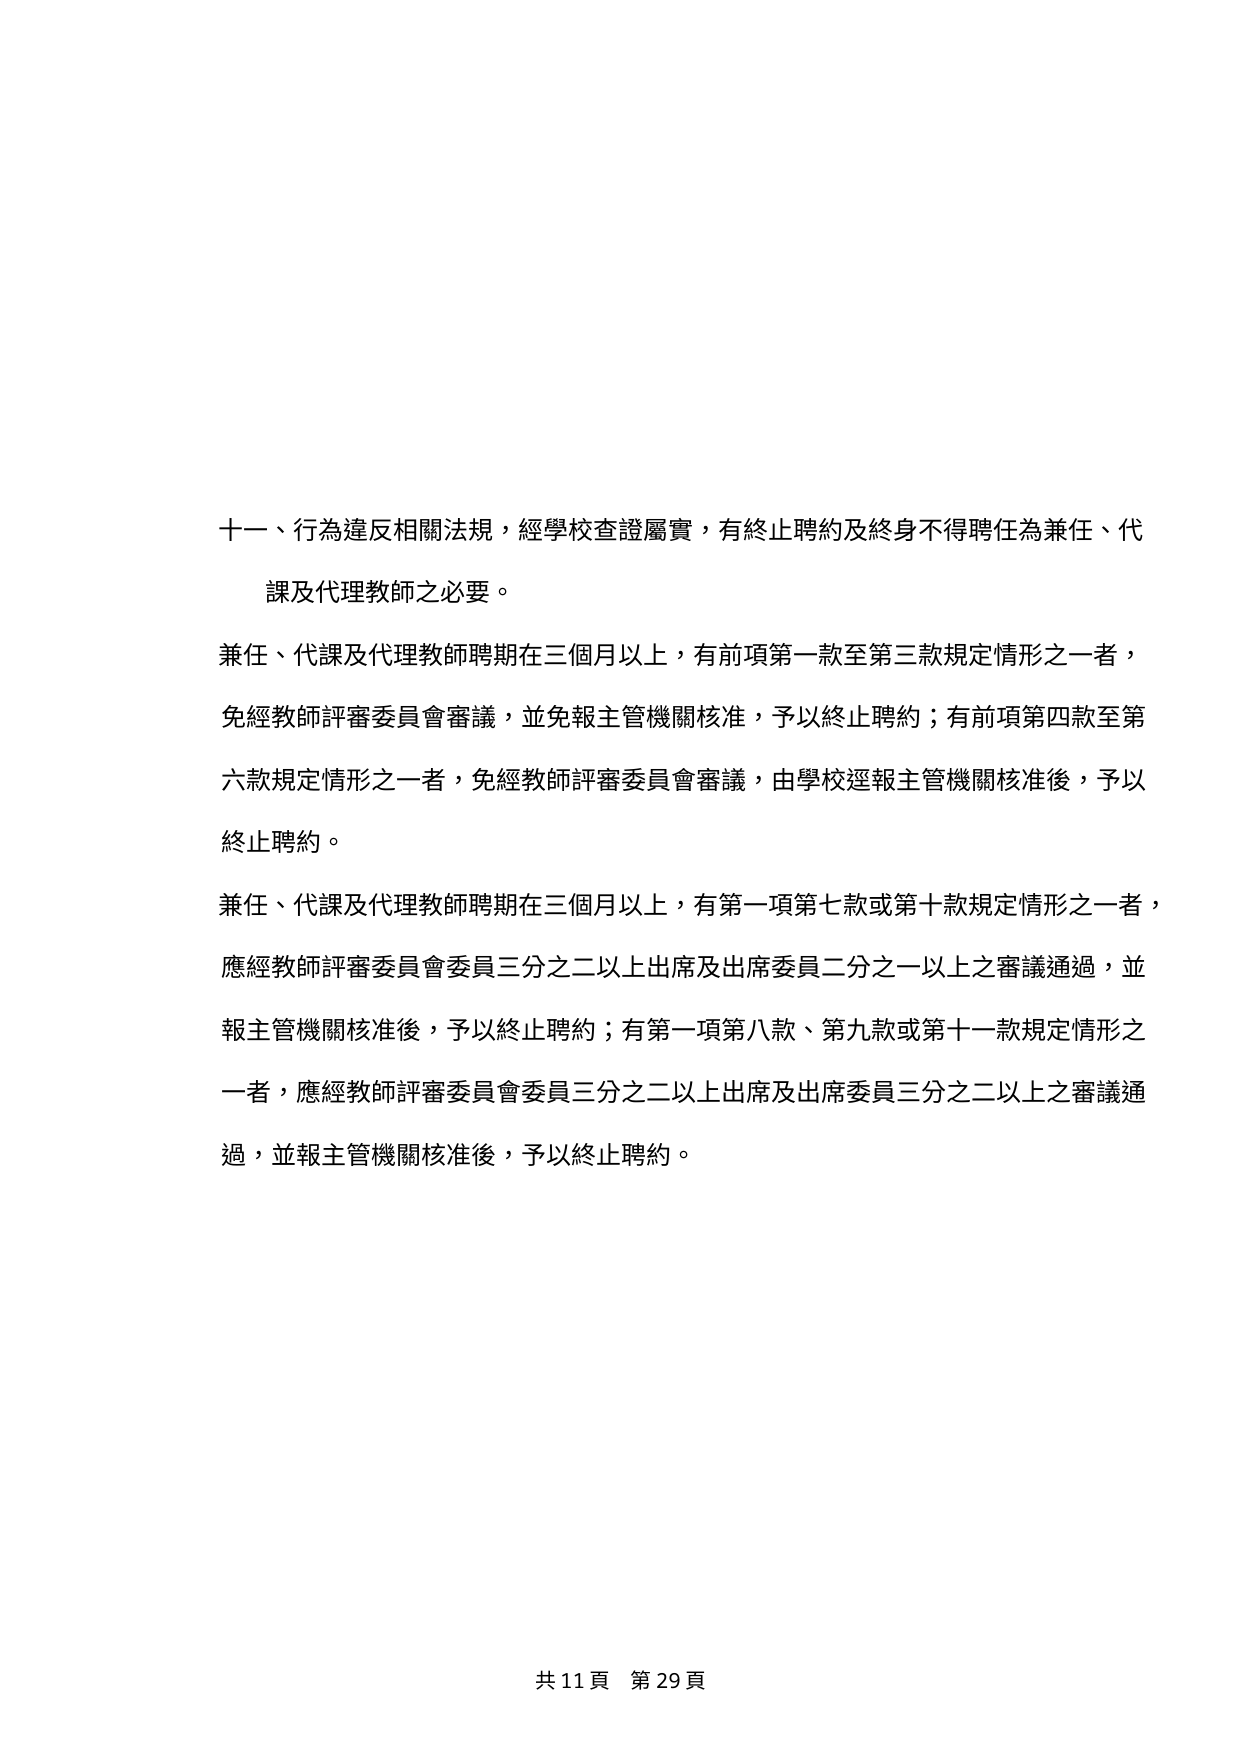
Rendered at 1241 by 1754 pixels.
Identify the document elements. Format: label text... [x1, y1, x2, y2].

text 兼任、代課及代理教師聘期在三個月以上，有第一項第七款或第十款規定情形之一者，應經教師評審委員會委員三分之二以上出席及出席委員二分之一以上之審議通過，並報主管機關核准後，予以終止聘約；有第一項第八款、第九款或第十一款規定情形之一者，應經教師評審委員會委員三分之二以上出席及出席委員三分之二以上之審議通過，並報主管機關核准後，予以終止聘約。 [218, 862, 1152, 1174]
text 兼任、代課及代理教師聘期在三個月以上，有前項第一款至第三款規定情形之一者，免經教師評審委員會審議，並免報主管機關核准，予以終止聘約；有前項第四款至第六款規定情形之一者，免經教師評審委員會審議，由學校逕報主管機關核准後，予以終止聘約。 [218, 612, 1152, 862]
text 十一、行為違反相關法規，經學校查證屬實，有終止聘約及終身不得聘任為兼任、代課及代理教師之必要。 [218, 487, 1152, 612]
